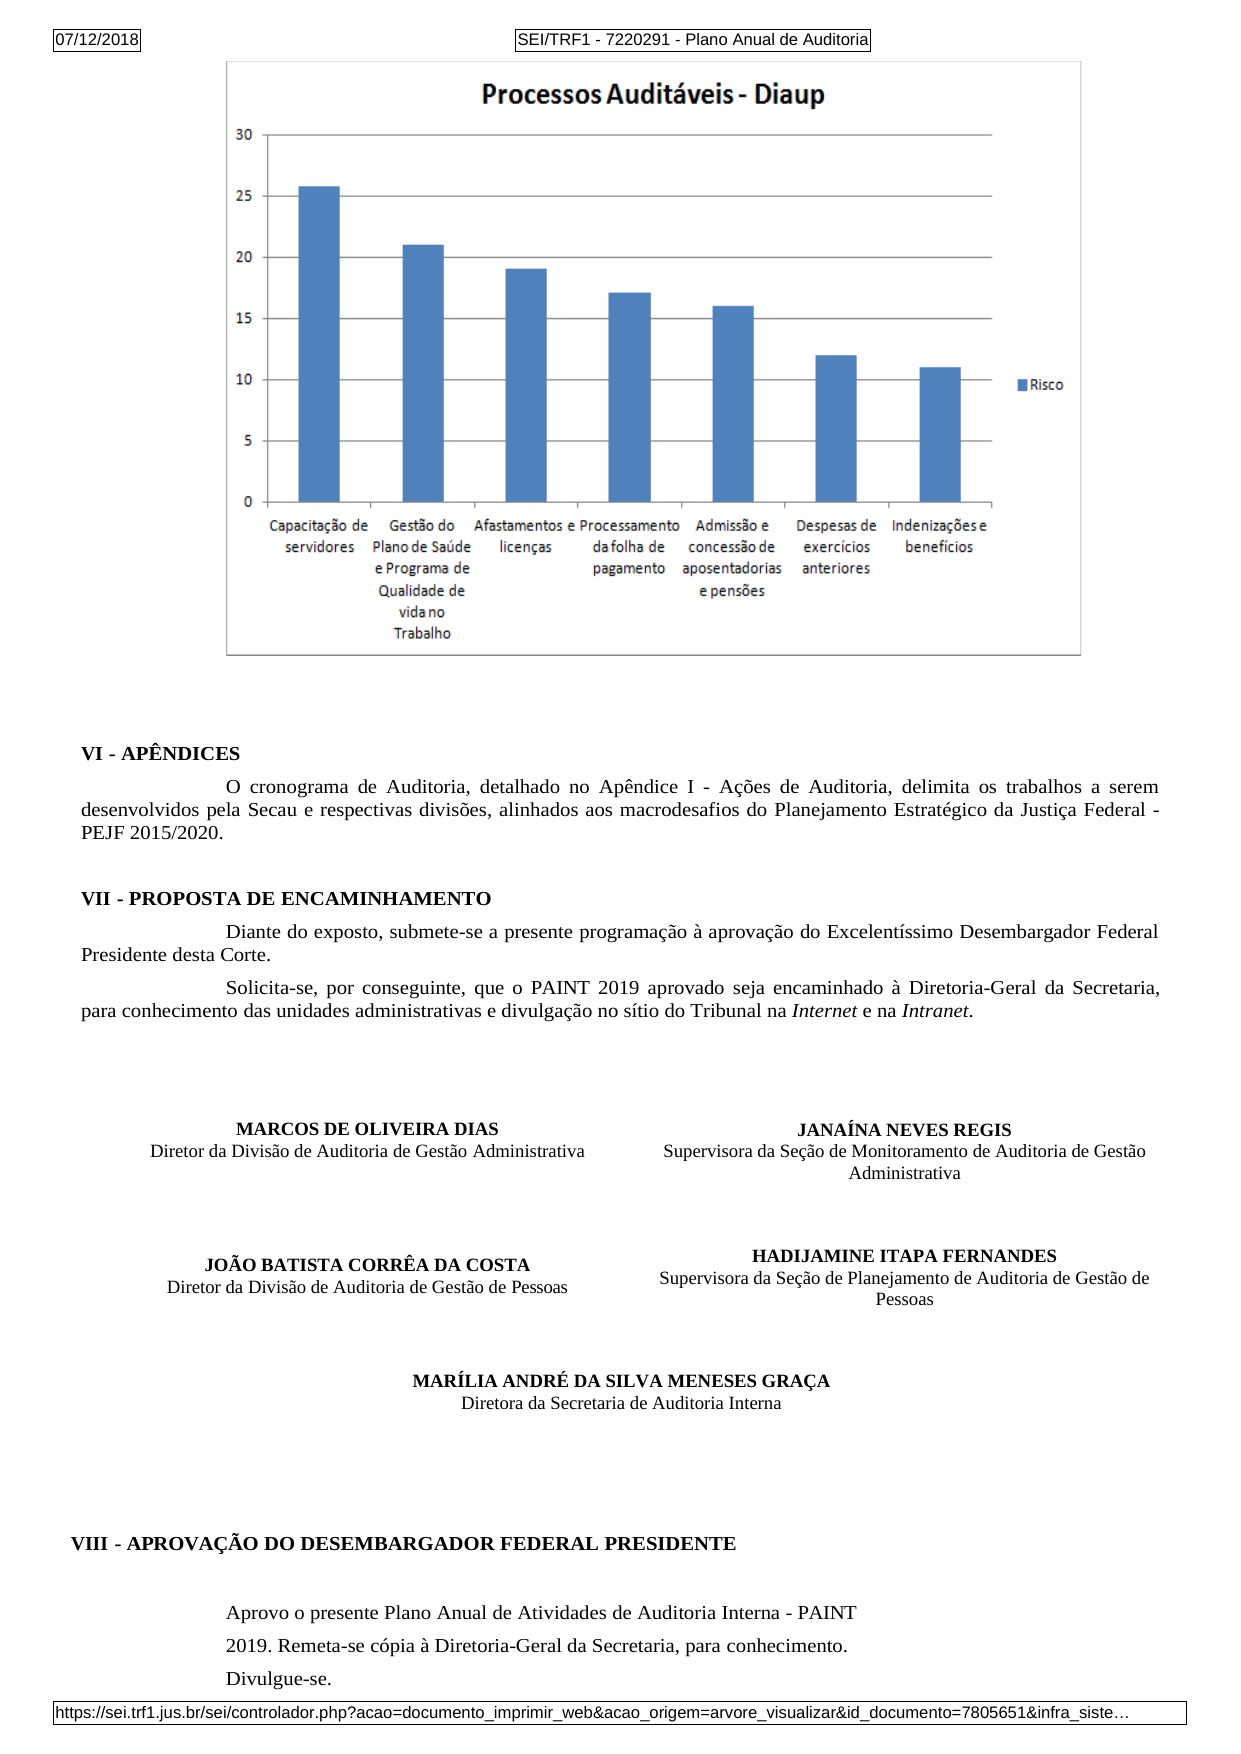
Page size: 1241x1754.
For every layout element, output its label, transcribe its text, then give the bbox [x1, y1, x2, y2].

picture [226, 61, 1082, 656]
text Diretora da Secretaria de Auditoria Interna [58, 1392, 1184, 1413]
text MARÍLIA ANDRÉ DA SILVA MENESES GRAÇA [58, 1370, 1184, 1392]
text MARCOS DE OLIVEIRA DIAS [150, 1118, 585, 1139]
text HADIJAMINE ITAPA FERNANDES [656, 1245, 1152, 1266]
text O cronograma de Auditoria, detalhado no Apêndice I - Ações de Auditoria, delimita os trabalhos a serem desenvolvidos pela Secau e respectivas divisões, alinhados aos macrodesafios do Planejamento Estratégico da Justiça Federal - PEJF 2015/2020. [81, 775, 1162, 843]
subtitle - PROPOSTA DE ENCAMINHAMENTO [81, 887, 1192, 910]
text Divulgue-se. [226, 1667, 1192, 1690]
text JOÃO BATISTA CORRÊA DA COSTA [166, 1254, 569, 1276]
text Supervisora da Seção de Planejamento de Auditoria de Gestão de Pessoas [657, 1267, 1152, 1310]
text Solicita-se, por conseguinte, que o PAINT 2019 aprovado seja encaminhado à Diretoria-Geral da Secretaria, para conhecimento das unidades administrativas e divulgação no sítio do Tribunal na Internet e na Intranet. [81, 976, 1161, 1022]
text Supervisora da Seção de Monitoramento de Auditoria de Gestão Administrativa [661, 1140, 1148, 1183]
text Diretor da Divisão de Auditoria de Gestão de Pessoas [166, 1276, 569, 1298]
subtitle - APÊNDICES [81, 742, 1192, 764]
text Diante do exposto, submete-se a presente programação à aprovação do Excelentíssimo Desembargador Federal Presidente desta Corte. [81, 920, 1161, 966]
subtitle - APROVAÇÃO DO DESEMBARGADOR FEDERAL PRESIDENTE [71, 1532, 1192, 1555]
text Diretor da Divisão de Auditoria de Gestão Administrativa [150, 1139, 585, 1161]
text Aprovo o presente Plano Anual de Atividades de Auditoria Interna - PAINT 2019. Remeta-se cópia à Diretoria-Geral da Secretaria, para conhecimento. [226, 1601, 905, 1657]
text JANAÍNA NEVES REGIS [660, 1119, 1148, 1140]
